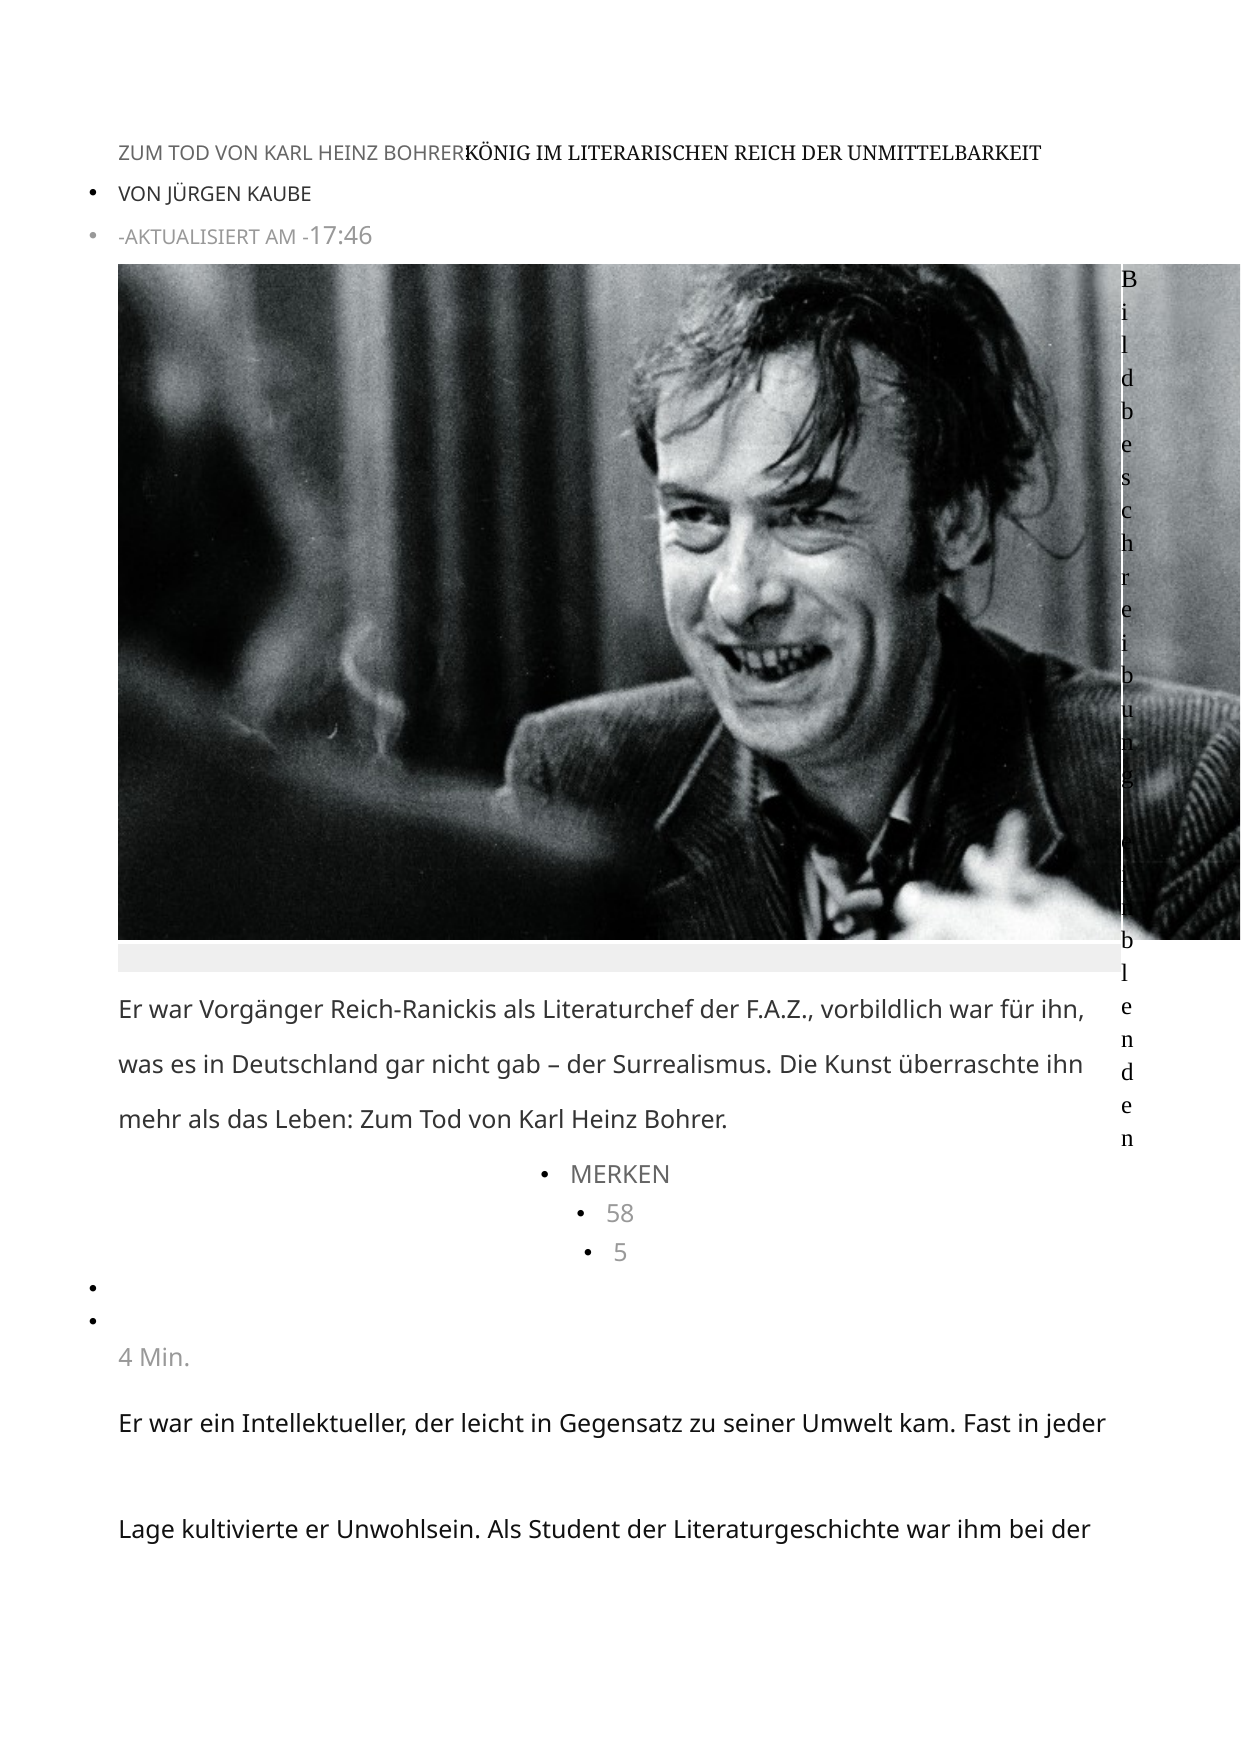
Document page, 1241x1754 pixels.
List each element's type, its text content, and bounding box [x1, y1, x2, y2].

picture [1125, 409, 1130, 418]
picture [118, 264, 1121, 940]
picture [1123, 264, 1241, 940]
list -AKTUALISIERT AM -17:46 [118, 217, 1122, 251]
list VON JÜRGEN KAUBE [118, 179, 1122, 207]
list 5 [118, 1235, 1122, 1269]
list 58 [118, 1196, 1122, 1230]
picture [1126, 279, 1134, 286]
text 4 Min. [118, 1340, 1122, 1374]
subtitle ZUM TOD VON KARL HEINZ BOHRERKönig im literarischen Reich der Unmittelbarkeit [118, 139, 1122, 167]
list MERKEN [118, 1157, 1122, 1191]
text Er war Vorgänger Reich-Ranickis als Literaturchef der F.A.Z., vorbildlich war für ihn, was es in Deutschland gar nicht gab – der Surrealismus. Die Kunst überraschte ihn mehr als das Leben: Zum Tod von Karl Heinz Bohrer. [118, 991, 1121, 1136]
picture [1125, 673, 1130, 682]
picture [1126, 272, 1133, 278]
text Er war ein Intellektueller, der leicht in Gegensatz zu seiner Umwelt kam. Fast in jeder Lage kultivierte er Unwohlsein. Als Student der Literaturgeschichte war ihm bei der [118, 1406, 1122, 1546]
